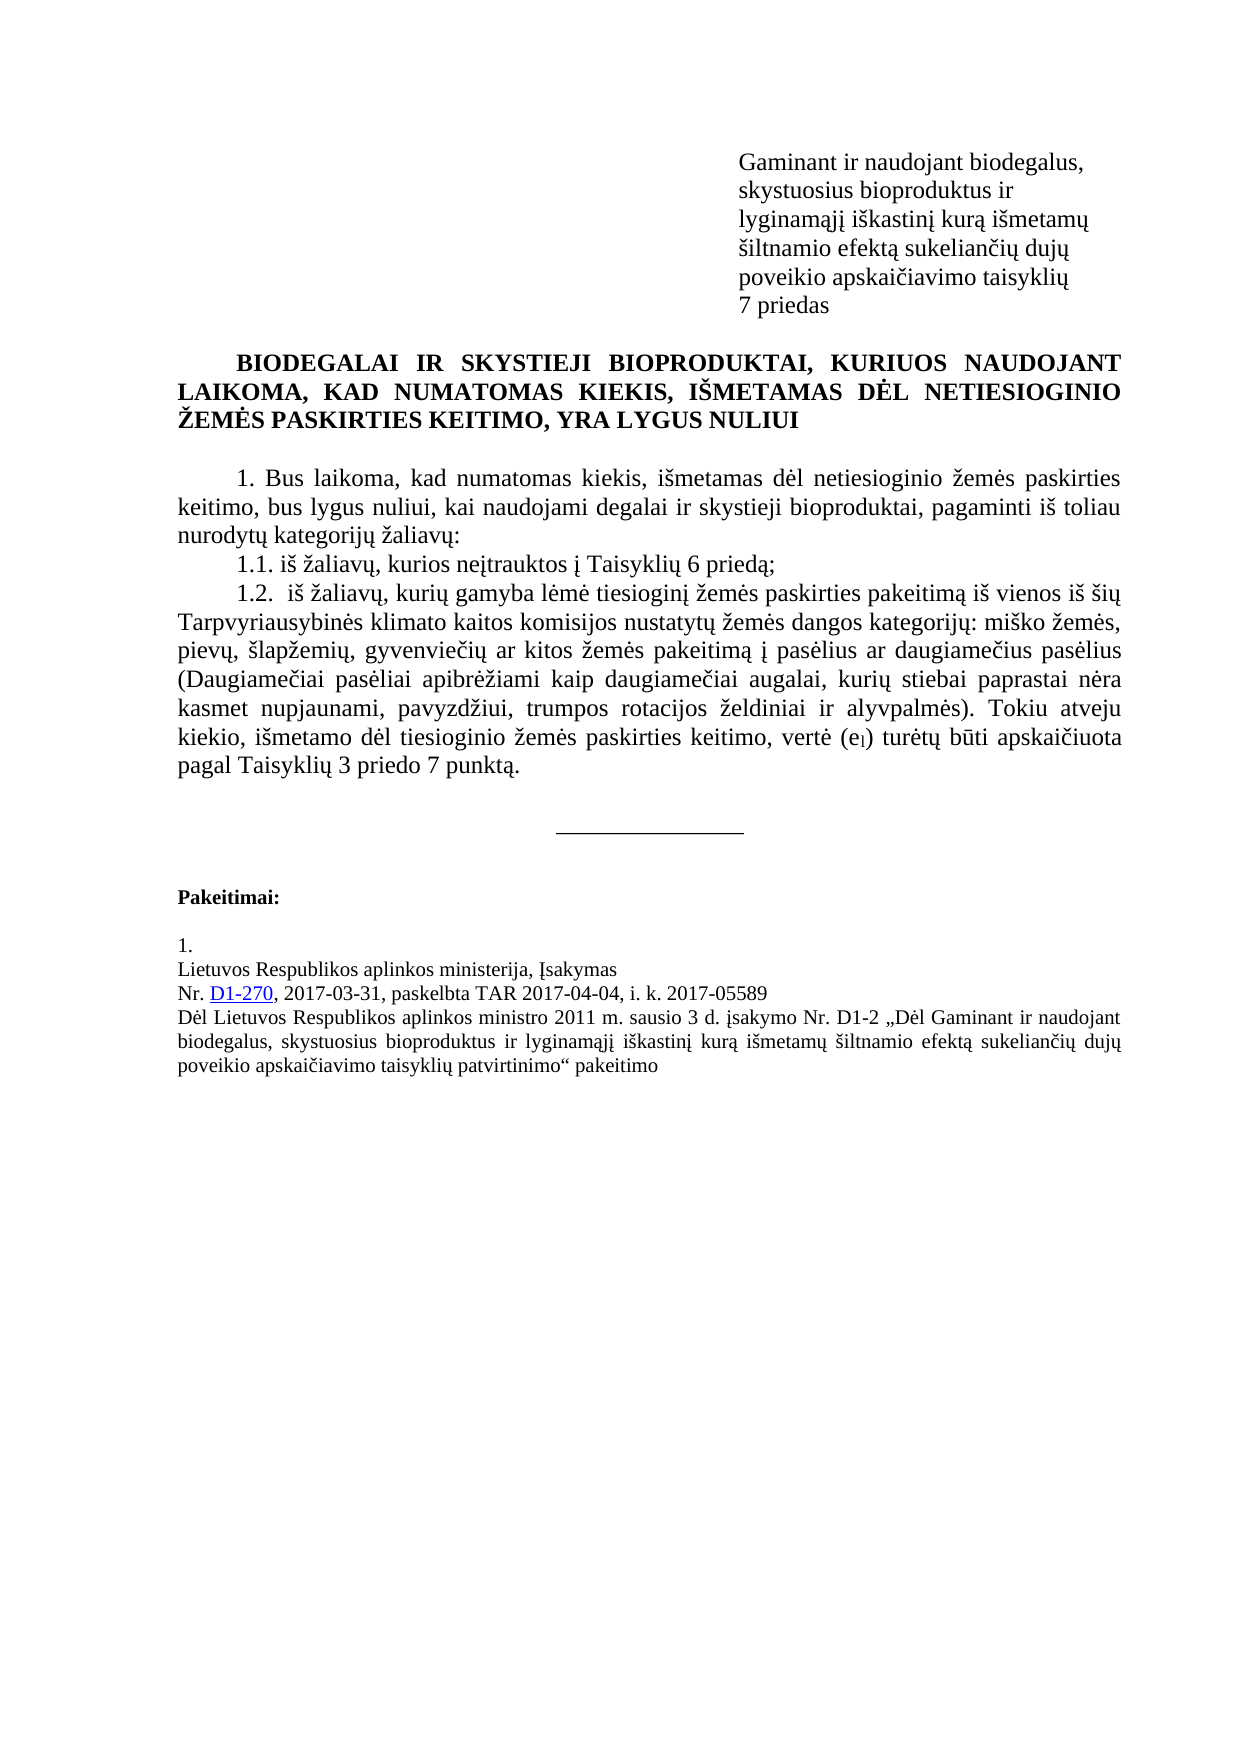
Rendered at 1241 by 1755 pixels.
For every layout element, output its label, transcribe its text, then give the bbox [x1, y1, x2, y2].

text Pakeitimai: [177, 885, 1122, 909]
text _______________ [177, 808, 1122, 837]
text Gaminant ir naudojant biodegalus, skystuosius bioproduktus ir lyginamąjį iškastinį kurą išmetamų šiltnamio efektą sukeliančių dujų poveikio apskaičiavimo taisyklių [738, 147, 1122, 291]
text 1. Bus laikoma, kad numatomas kiekis, išmetamas dėl netiesioginio žemės paskirties keitimo, bus lygus nuliui, kai naudojami degalai ir skystieji bioproduktai, pagaminti iš toliau nurodytų kategorijų žaliavų: [177, 463, 1122, 549]
text Nr. D1-270, 2017-03-31, paskelbta TAR 2017-04-04, i. k. 2017-05589 [177, 981, 1122, 1005]
text Dėl Lietuvos Respublikos aplinkos ministro 2011 m. sausio 3 d. įsakymo Nr. D1-2 „Dėl Gaminant ir naudojant biodegalus, skystuosius bioproduktus ir lyginamąjį iškastinį kurą išmetamų šiltnamio efektą sukeliančių dujų poveikio apskaičiavimo taisyklių patvirtinimo“ pakeitimo [177, 1005, 1122, 1077]
text Lietuvos Respublikos aplinkos ministerija, Įsakymas [177, 957, 1122, 981]
text Biodegalai ir skystieji bioproduktai, kuriuos naudojant laikoma, kad numatomas kiekis, išmetamas dėl netiesioginio žemės paskirties keitimo, yra lygus nuliui [177, 348, 1122, 434]
text 1.1. iš žaliavų, kurios neįtrauktos į Taisyklių 6 priedą; [177, 549, 1122, 578]
text 1.2. iš žaliavų, kurių gamyba lėmė tiesioginį žemės paskirties pakeitimą iš vienos iš šių Tarpvyriausybinės klimato kaitos komisijos nustatytų žemės dangos kategorijų: miško žemės, pievų, šlapžemių, gyvenviečių ar kitos žemės pakeitimą į pasėlius ar daugiamečius pasėlius (Daugiamečiai pasėliai apibrėžiami kaip daugiamečiai augalai, kurių stiebai paprastai nėra kasmet nupjaunami, pavyzdžiui, trumpos rotacijos želdiniai ir alyvpalmės). Tokiu atveju kiekio, išmetamo dėl tiesioginio žemės paskirties keitimo, vertė (el) turėtų būti apskaičiuota pagal Taisyklių 3 priedo 7 punktą. [177, 578, 1122, 779]
text 1. [177, 933, 1122, 957]
text 7 priedas [738, 291, 1122, 319]
